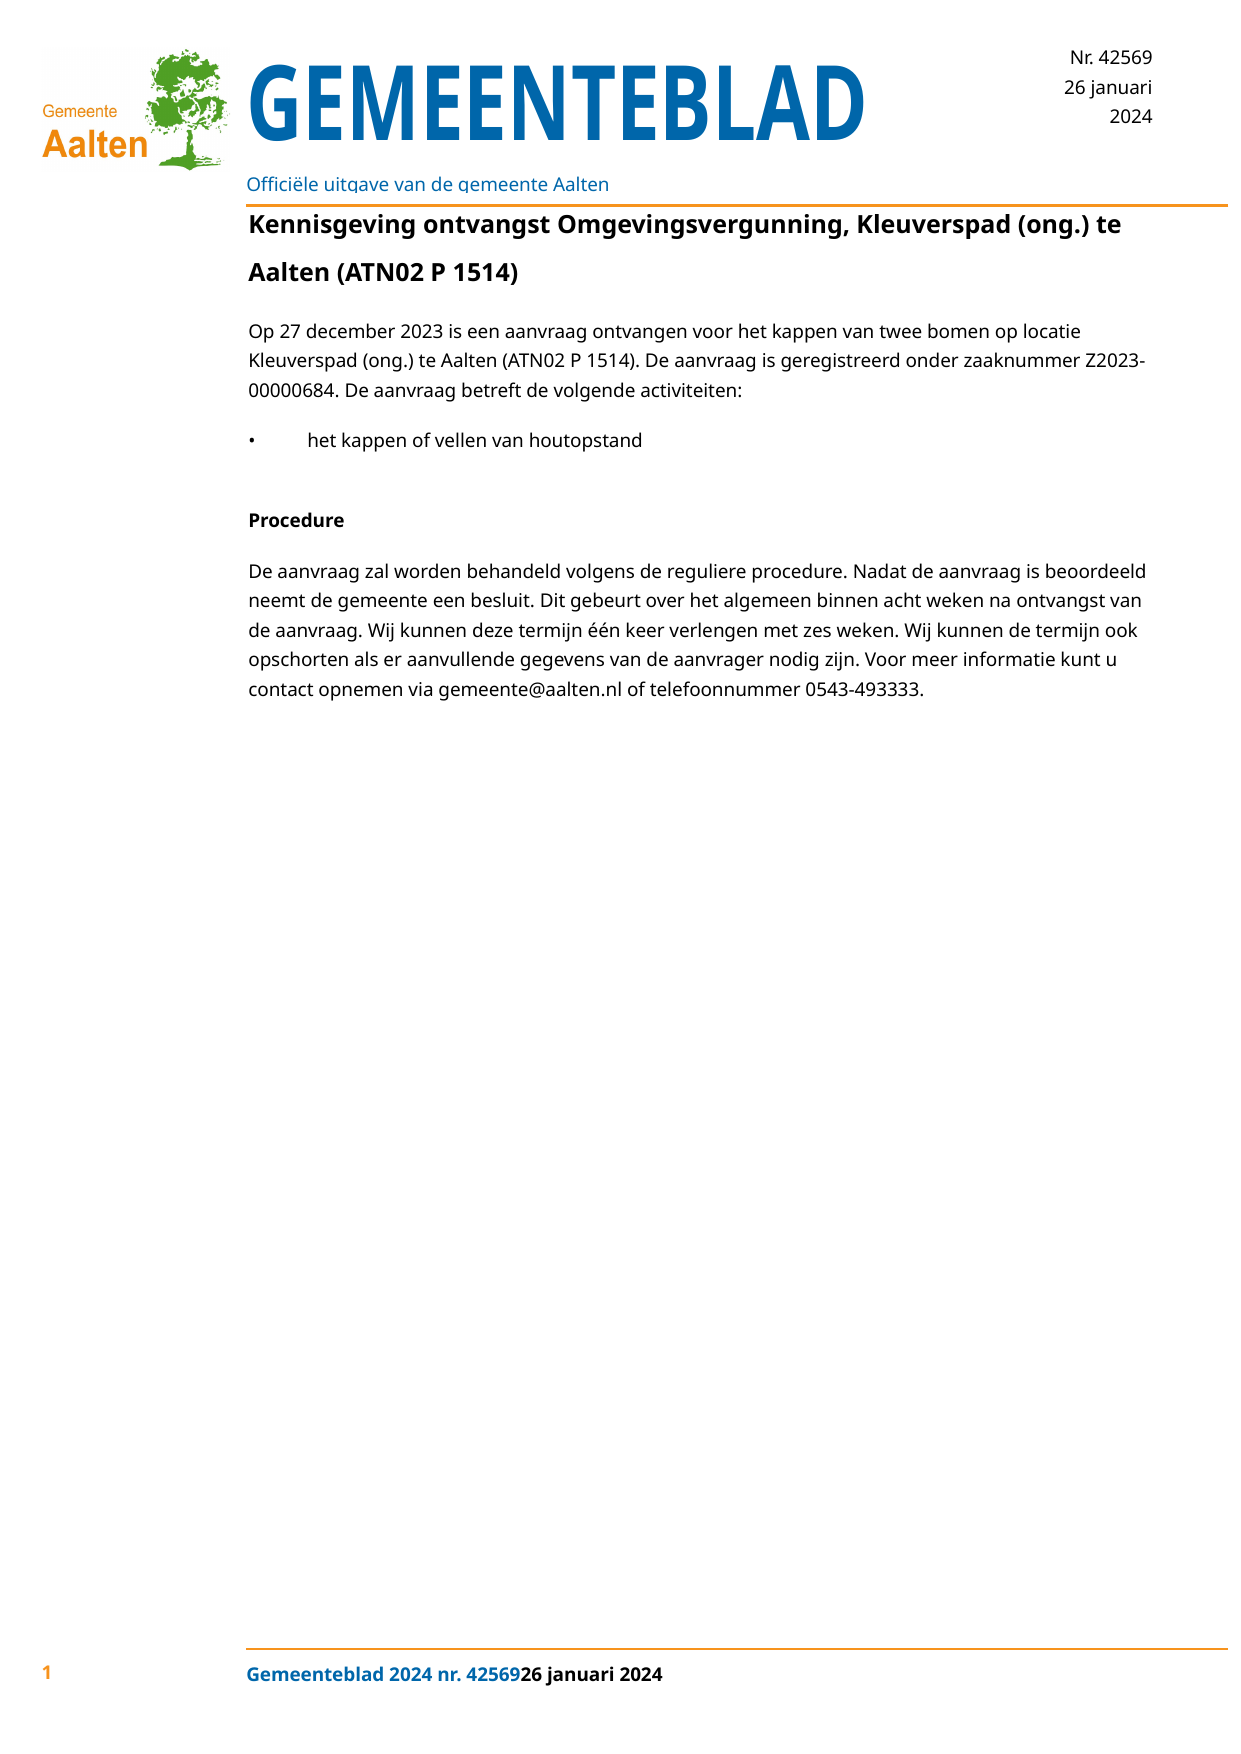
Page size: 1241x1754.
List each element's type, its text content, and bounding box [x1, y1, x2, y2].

text Op 27 december 2023 is een aanvraag ontvangen voor het kappen van twee bomen op locatie Kleuverspad (ong.) te Aalten (ATN02 P 1514). De aanvraag is geregistreerd onder zaaknummer Z2023-00000684. De aanvraag betreft de volgende activiteiten: [248, 318, 1152, 403]
picture [41, 47, 231, 172]
list het kappen of vellen van houtopstand [248, 427, 1152, 453]
text Kennisgeving ontvangst Omgevingsvergunning, Kleuverspad (ong.) te Aalten (ATN02 P 1514) [248, 207, 1152, 288]
text De aanvraag zal worden behandeld volgens de reguliere procedure. Nadat de aanvraag is beoordeeld neemt de gemeente een besluit. Dit gebeurt over het algemeen binnen acht weken na ontvangst van de aanvraag. Wij kunnen deze termijn één keer verlengen met zes weken. Wij kunnen de termijn ook opschorten als er aanvullende gegevens van de aanvrager nodig zijn. Voor meer informatie kunt u contact opnemen via gemeente@aalten.nl of telefoonnummer 0543-493333. [248, 558, 1152, 702]
text Procedure [248, 507, 1152, 533]
